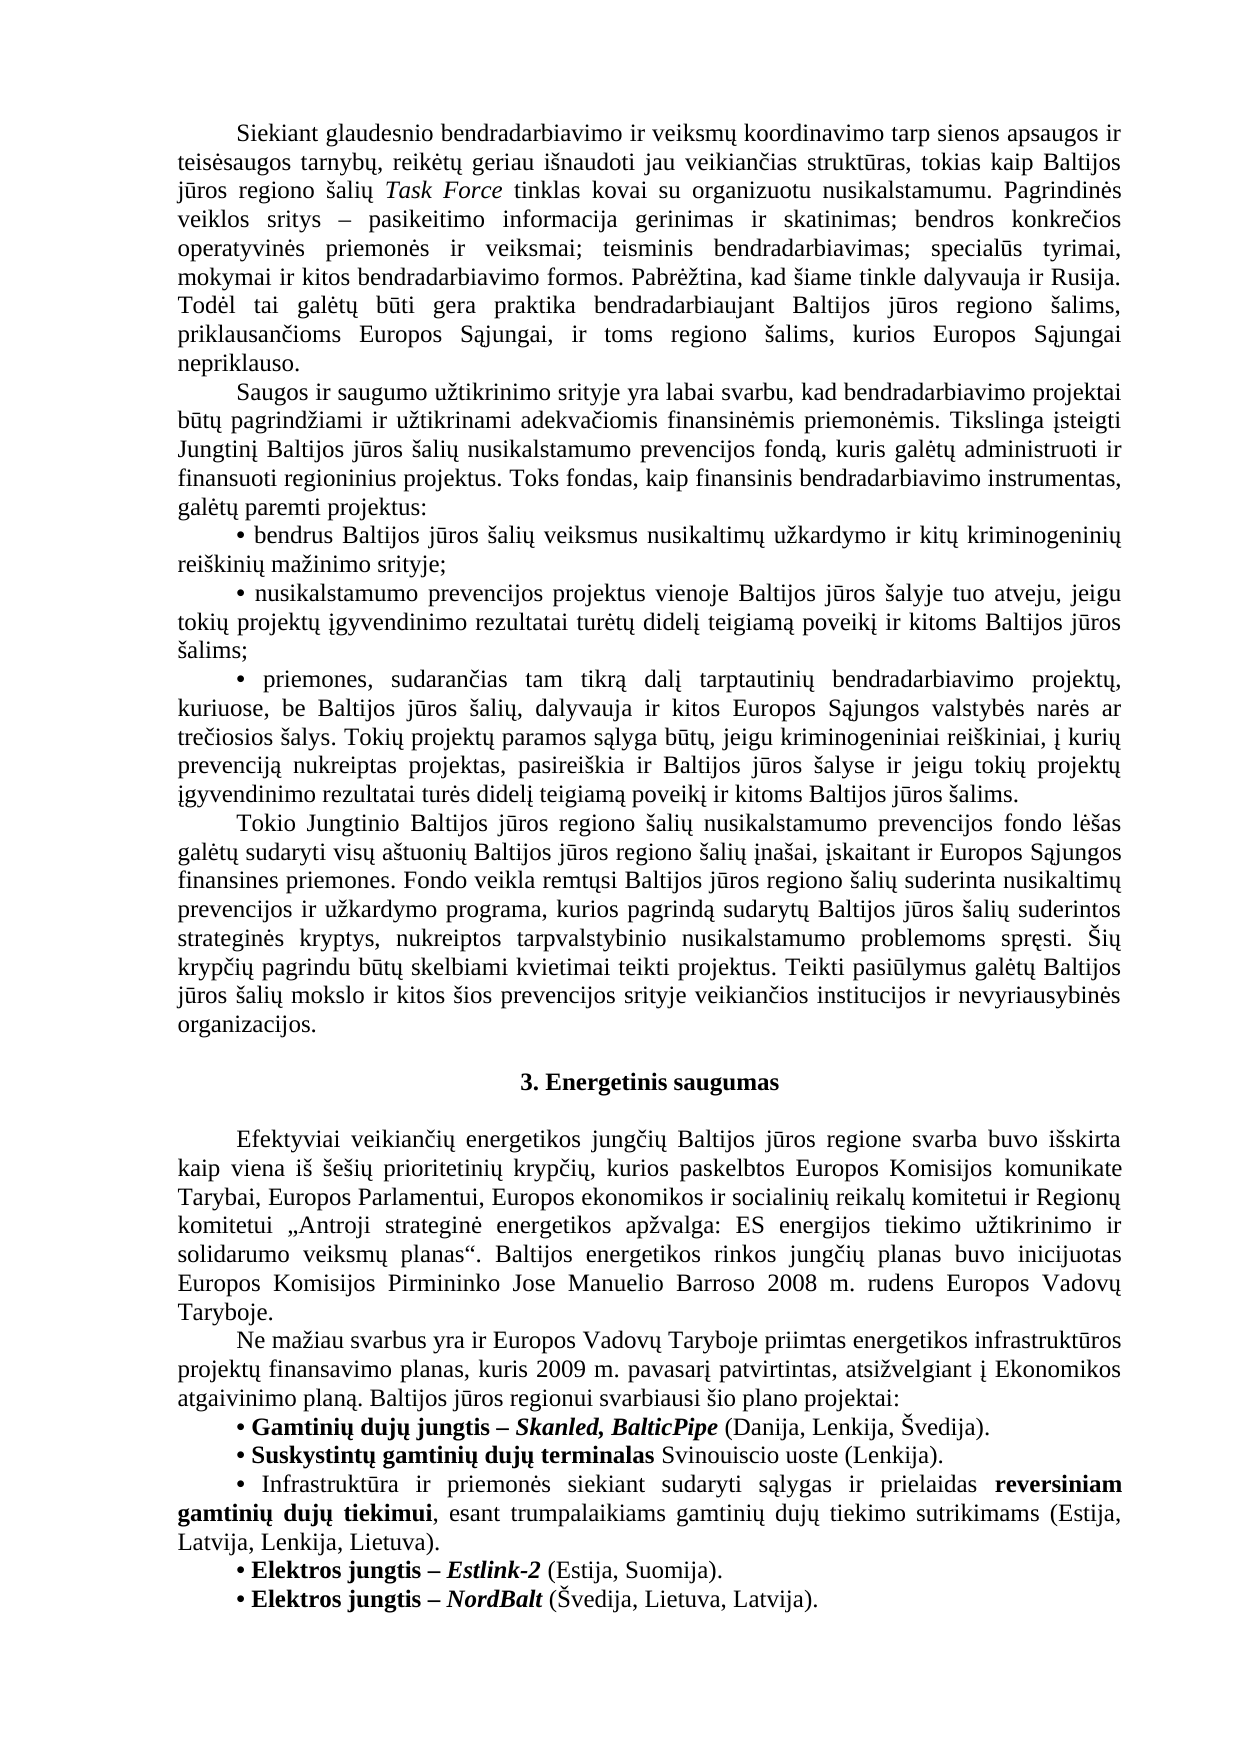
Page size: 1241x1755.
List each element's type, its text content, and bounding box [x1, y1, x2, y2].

text • Gamtinių dujų jungtis – Skanled, BalticPipe (Danija, Lenkija, Švedija). [177, 1412, 1122, 1441]
text 3. Energetinis saugumas [177, 1067, 1122, 1096]
text Efektyviai veikiančių energetikos jungčių Baltijos jūros regione svarba buvo išskirta kaip viena iš šešių prioritetinių krypčių, kurios paskelbtos Europos Komisijos komunikate Tarybai, Europos Parlamentui, Europos ekonomikos ir socialinių reikalų komitetui ir Regionų komitetui „Antroji strateginė energetikos apžvalga: ES energijos tiekimo užtikrinimo ir solidarumo veiksmų planas“. Baltijos energetikos rinkos jungčių planas buvo inicijuotas Europos Komisijos Pirmininko Jose Manuelio Barroso 2008 m. rudens Europos Vadovų Taryboje. [177, 1124, 1122, 1326]
text Tokio Jungtinio Baltijos jūros regiono šalių nusikalstamumo prevencijos fondo lėšas galėtų sudaryti visų aštuonių Baltijos jūros regiono šalių įnašai, įskaitant ir Europos Sąjungos finansines priemones. Fondo veikla remtųsi Baltijos jūros regiono šalių suderinta nusikaltimų prevencijos ir užkardymo programa, kurios pagrindą sudarytų Baltijos jūros šalių suderintos strateginės kryptys, nukreiptos tarpvalstybinio nusikalstamumo problemoms spręsti. Šių krypčių pagrindu būtų skelbiami kvietimai teikti projektus. Teikti pasiūlymus galėtų Baltijos jūros šalių mokslo ir kitos šios prevencijos srityje veikiančios institucijos ir nevyriausybinės organizacijos. [177, 808, 1122, 1038]
text Ne mažiau svarbus yra ir Europos Vadovų Taryboje priimtas energetikos infrastruktūros projektų finansavimo planas, kuris 2009 m. pavasarį patvirtintas, atsižvelgiant į Ekonomikos atgaivinimo planą. Baltijos jūros regionui svarbiausi šio plano projektai: [177, 1326, 1122, 1412]
text • Elektros jungtis – NordBalt (Švedija, Lietuva, Latvija). [177, 1584, 1122, 1613]
text • Suskystintų gamtinių dujų terminalas Svinouiscio uoste (Lenkija). [177, 1441, 1122, 1469]
text Saugos ir saugumo užtikrinimo srityje yra labai svarbu, kad bendradarbiavimo projektai būtų pagrindžiami ir užtikrinami adekvačiomis finansinėmis priemonėmis. Tikslinga įsteigti Jungtinį Baltijos jūros šalių nusikalstamumo prevencijos fondą, kuris galėtų administruoti ir finansuoti regioninius projektus. Toks fondas, kaip finansinis bendradarbiavimo instrumentas, galėtų paremti projektus: [177, 377, 1122, 521]
text • Elektros jungtis – Estlink-2 (Estija, Suomija). [177, 1556, 1122, 1584]
text • bendrus Baltijos jūros šalių veiksmus nusikaltimų užkardymo ir kitų kriminogeninių reiškinių mažinimo srityje; [177, 521, 1122, 578]
text • Infrastruktūra ir priemonės siekiant sudaryti sąlygas ir prielaidas reversiniam gamtinių dujų tiekimui, esant trumpalaikiams gamtinių dujų tiekimo sutrikimams (Estija, Latvija, Lenkija, Lietuva). [177, 1469, 1122, 1556]
text • priemones, sudarančias tam tikrą dalį tarptautinių bendradarbiavimo projektų, kuriuose, be Baltijos jūros šalių, dalyvauja ir kitos Europos Sąjungos valstybės narės ar trečiosios šalys. Tokių projektų paramos sąlyga būtų, jeigu kriminogeniniai reiškiniai, į kurių prevenciją nukreiptas projektas, pasireiškia ir Baltijos jūros šalyse ir jeigu tokių projektų įgyvendinimo rezultatai turės didelį teigiamą poveikį ir kitoms Baltijos jūros šalims. [177, 664, 1122, 808]
text Siekiant glaudesnio bendradarbiavimo ir veiksmų koordinavimo tarp sienos apsaugos ir teisėsaugos tarnybų, reikėtų geriau išnaudoti jau veikiančias struktūras, tokias kaip Baltijos jūros regiono šalių Task Force tinklas kovai su organizuotu nusikalstamumu. Pagrindinės veiklos sritys – pasikeitimo informacija gerinimas ir skatinimas; bendros konkrečios operatyvinės priemonės ir veiksmai; teisminis bendradarbiavimas; specialūs tyrimai, mokymai ir kitos bendradarbiavimo formos. Pabrėžtina, kad šiame tinkle dalyvauja ir Rusija. Todėl tai galėtų būti gera praktika bendradarbiaujant Baltijos jūros regiono šalims, priklausančioms Europos Sąjungai, ir toms regiono šalims, kurios Europos Sąjungai nepriklauso. [177, 118, 1122, 377]
text • nusikalstamumo prevencijos projektus vienoje Baltijos jūros šalyje tuo atveju, jeigu tokių projektų įgyvendinimo rezultatai turėtų didelį teigiamą poveikį ir kitoms Baltijos jūros šalims; [177, 578, 1122, 664]
